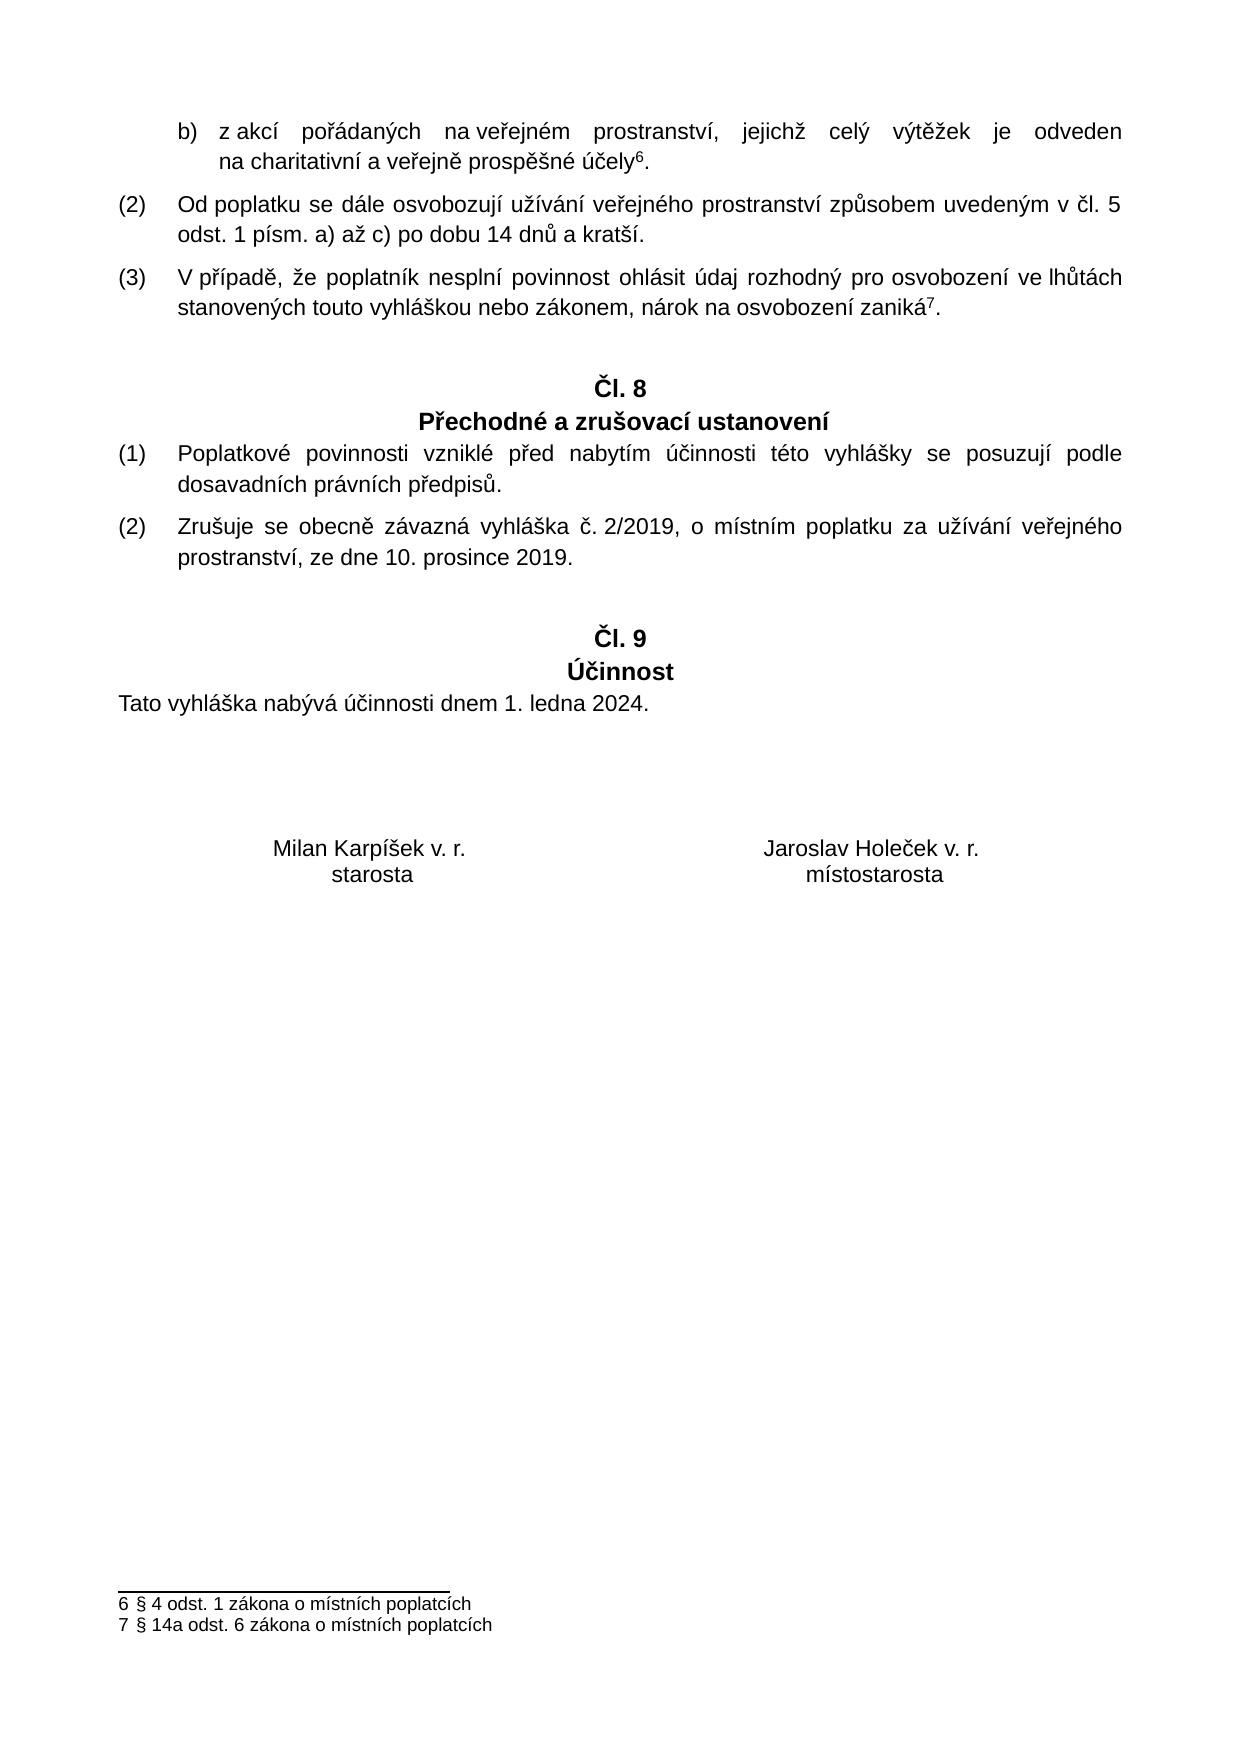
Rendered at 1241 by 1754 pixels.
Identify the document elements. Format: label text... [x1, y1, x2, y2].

list Poplatkové povinnosti vzniklé před nabytím účinnosti této vyhlášky se posuzují podle dosavadních právních předpisů. [118, 440, 1122, 497]
list V případě, že poplatník nesplní povinnost ohlásit údaj rozhodný pro osvobození ve lhůtách stanovených touto vyhláškou nebo zákonem, nárok na osvobození zaniká. [118, 264, 1122, 321]
table_header Milan Karpíšek v. r. starosta [118, 775, 620, 893]
table_header Jaroslav Holeček v. r. místostarosta [620, 775, 1122, 893]
list Zrušuje se obecně závazná vyhláška č. 2/2019, o místním poplatku za užívání veřejného prostranství, ze dne 10. prosince 2019. [118, 513, 1122, 570]
list Od poplatku se dále osvobozují užívání veřejného prostranství způsobem uvedeným v čl. 5 odst. 1 písm. a) až c) po dobu 14 dnů a kratší. [118, 191, 1122, 248]
table_cell [118, 893, 620, 1011]
list z akcí pořádaných na veřejném prostranství, jejichž celý výtěžek je odveden na charitativní a veřejně prospěšné účely. [177, 118, 1122, 175]
table_cell [620, 893, 1122, 1011]
subtitle Čl. 9 Účinnost [118, 624, 1122, 686]
list § 14a odst. 6 zákona o místních poplatcích [118, 1614, 1122, 1635]
subtitle Čl. 8 Přechodné a zrušovací ustanovení [118, 374, 1122, 436]
text Tato vyhláška nabývá účinnosti dnem 1. ledna 2024. [118, 690, 1122, 716]
list § 4 odst. 1 zákona o místních poplatcích [118, 1592, 1122, 1614]
